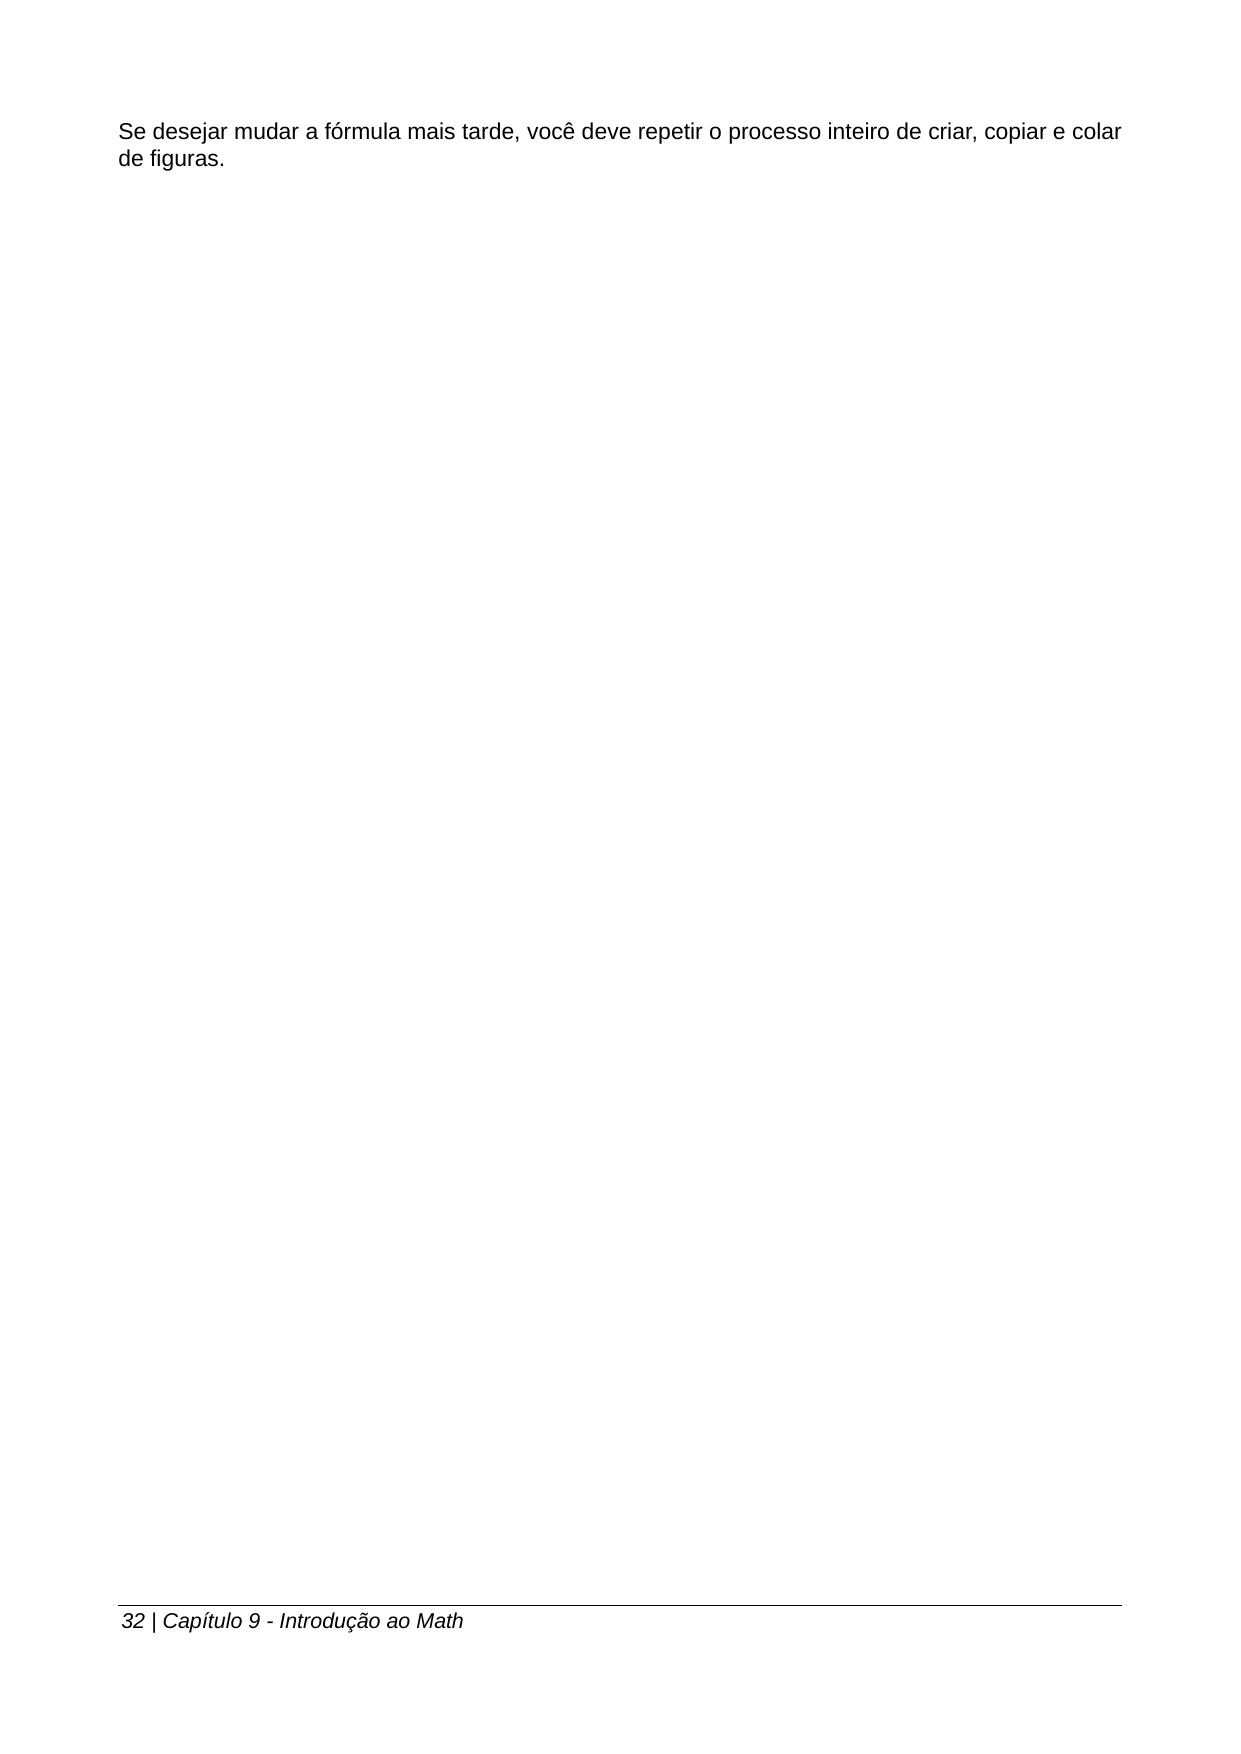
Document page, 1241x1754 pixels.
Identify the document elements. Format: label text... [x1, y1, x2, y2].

text Se desejar mudar a fórmula mais tarde, você deve repetir o processo inteiro de criar, copiar e colar de figuras. [118, 118, 1122, 171]
